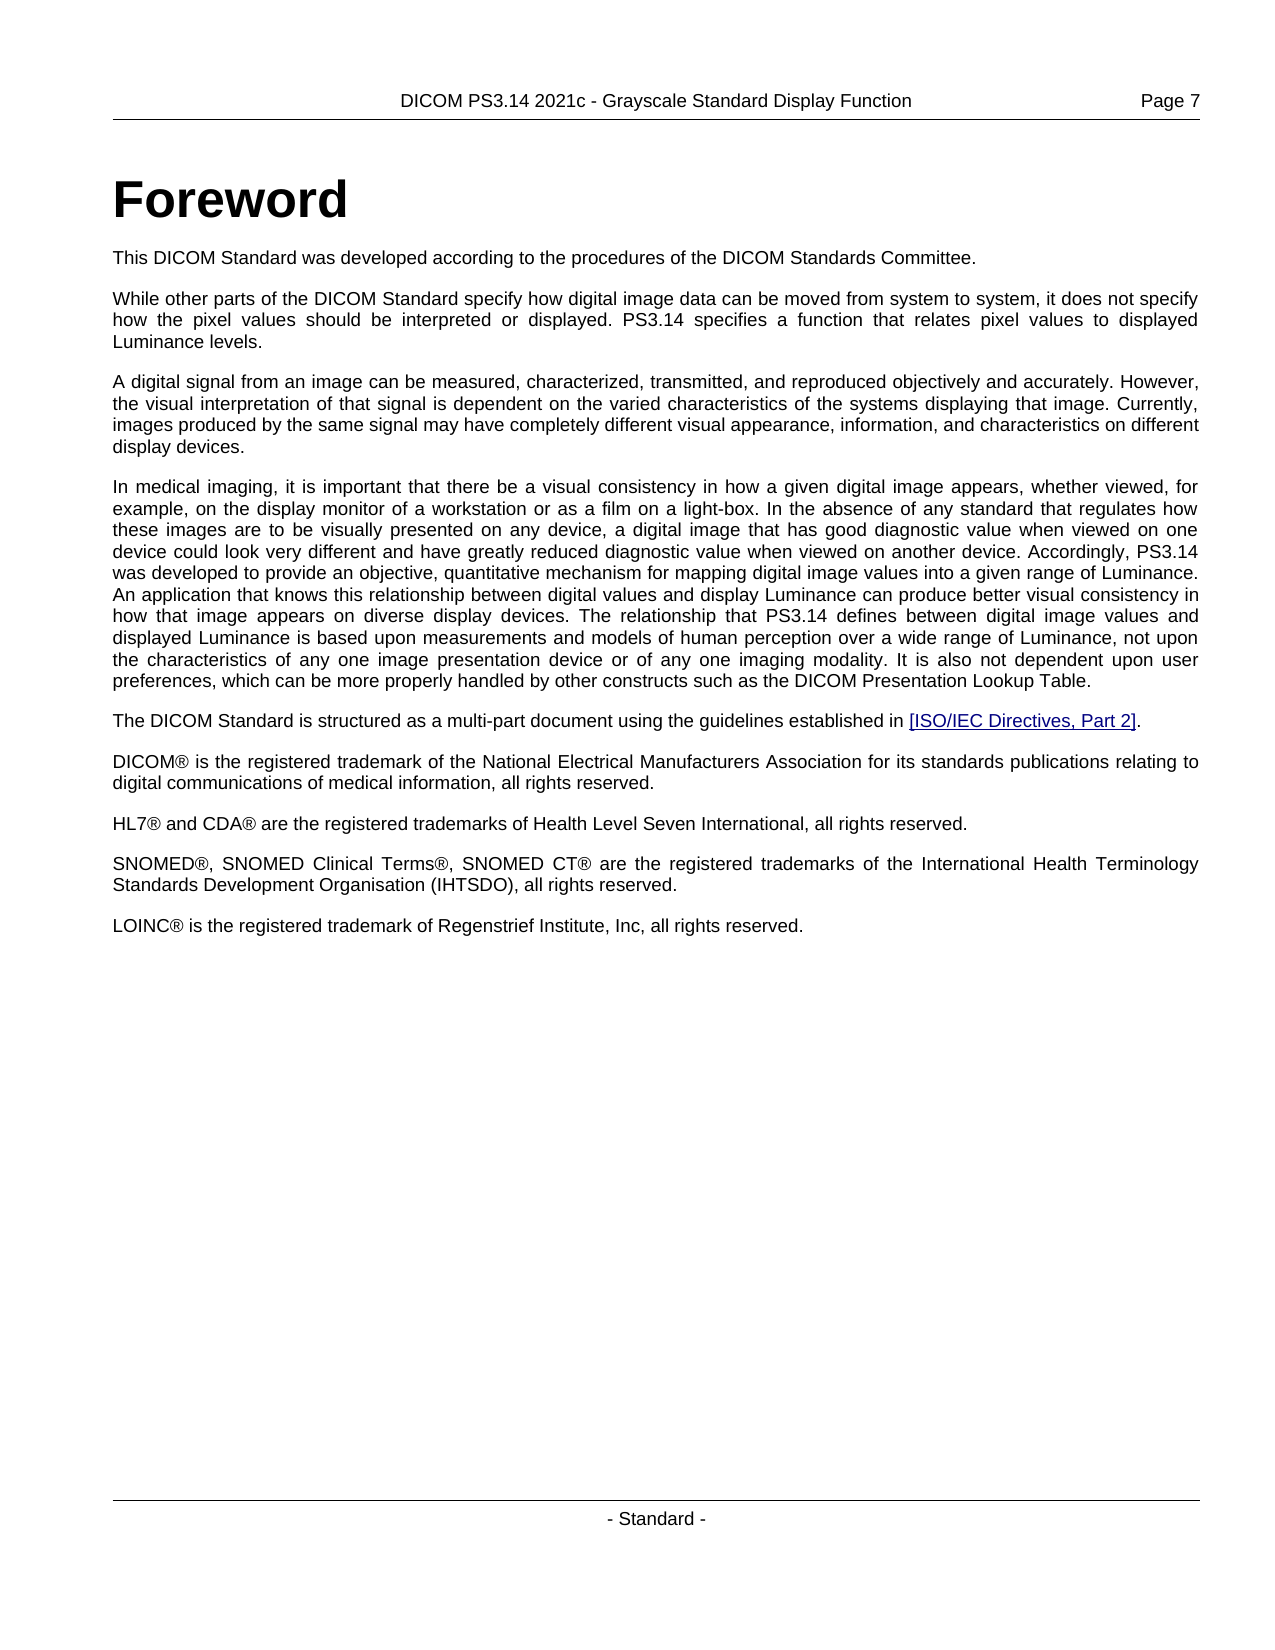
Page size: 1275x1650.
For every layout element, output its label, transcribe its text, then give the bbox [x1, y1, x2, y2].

text A digital signal from an image can be measured, characterized, transmitted, and reproduced objectively and accurately. However, the visual interpretation of that signal is dependent on the varied characteristics of the systems displaying that image. Currently, images produced by the same signal may have completely different visual appearance, information, and characteristics on different display devices. [112, 371, 1200, 457]
text HL7® and CDA® are the registered trademarks of Health Level Seven International, all rights reserved. [112, 812, 1200, 834]
text Foreword [112, 169, 1200, 228]
text SNOMED®, SNOMED Clinical Terms®, SNOMED CT® are the registered trademarks of the International Health Terminology Standards Development Organisation (IHTSDO), all rights reserved. [112, 853, 1200, 896]
text In medical imaging, it is important that there be a visual consistency in how a given digital image appears, whether viewed, for example, on the display monitor of a workstation or as a film on a light-box. In the absence of any standard that regulates how these images are to be visually presented on any device, a digital image that has good diagnostic value when viewed on one device could look very different and have greatly reduced diagnostic value when viewed on another device. Accordingly, PS3.14 was developed to provide an objective, quantitative mechanism for mapping digital image values into a given range of Luminance. An application that knows this relationship between digital values and display Luminance can produce better visual consistency in how that image appears on diverse display devices. The relationship that PS3.14 defines between digital image values and displayed Luminance is based upon measurements and models of human perception over a wide range of Luminance, not upon the characteristics of any one image presentation device or of any one imaging modality. It is also not dependent upon user preferences, which can be more properly handled by other constructs such as the DICOM Presentation Lookup Table. [112, 476, 1200, 691]
text This DICOM Standard was developed according to the procedures of the DICOM Standards Committee. [112, 247, 1200, 269]
text While other parts of the DICOM Standard specify how digital image data can be moved from system to system, it does not specify how the pixel values should be interpreted or displayed. PS3.14 specifies a function that relates pixel values to displayed Luminance levels. [112, 287, 1200, 352]
text The DICOM Standard is structured as a multi-part document using the guidelines established in [ISO/IEC Directives, Part 2]. [112, 710, 1200, 732]
text DICOM® is the registered trademark of the National Electrical Manufacturers Association for its standards publications relating to digital communications of medical information, all rights reserved. [112, 751, 1200, 794]
text LOINC® is the registered trademark of Regenstrief Institute, Inc, all rights reserved. [112, 914, 1200, 936]
